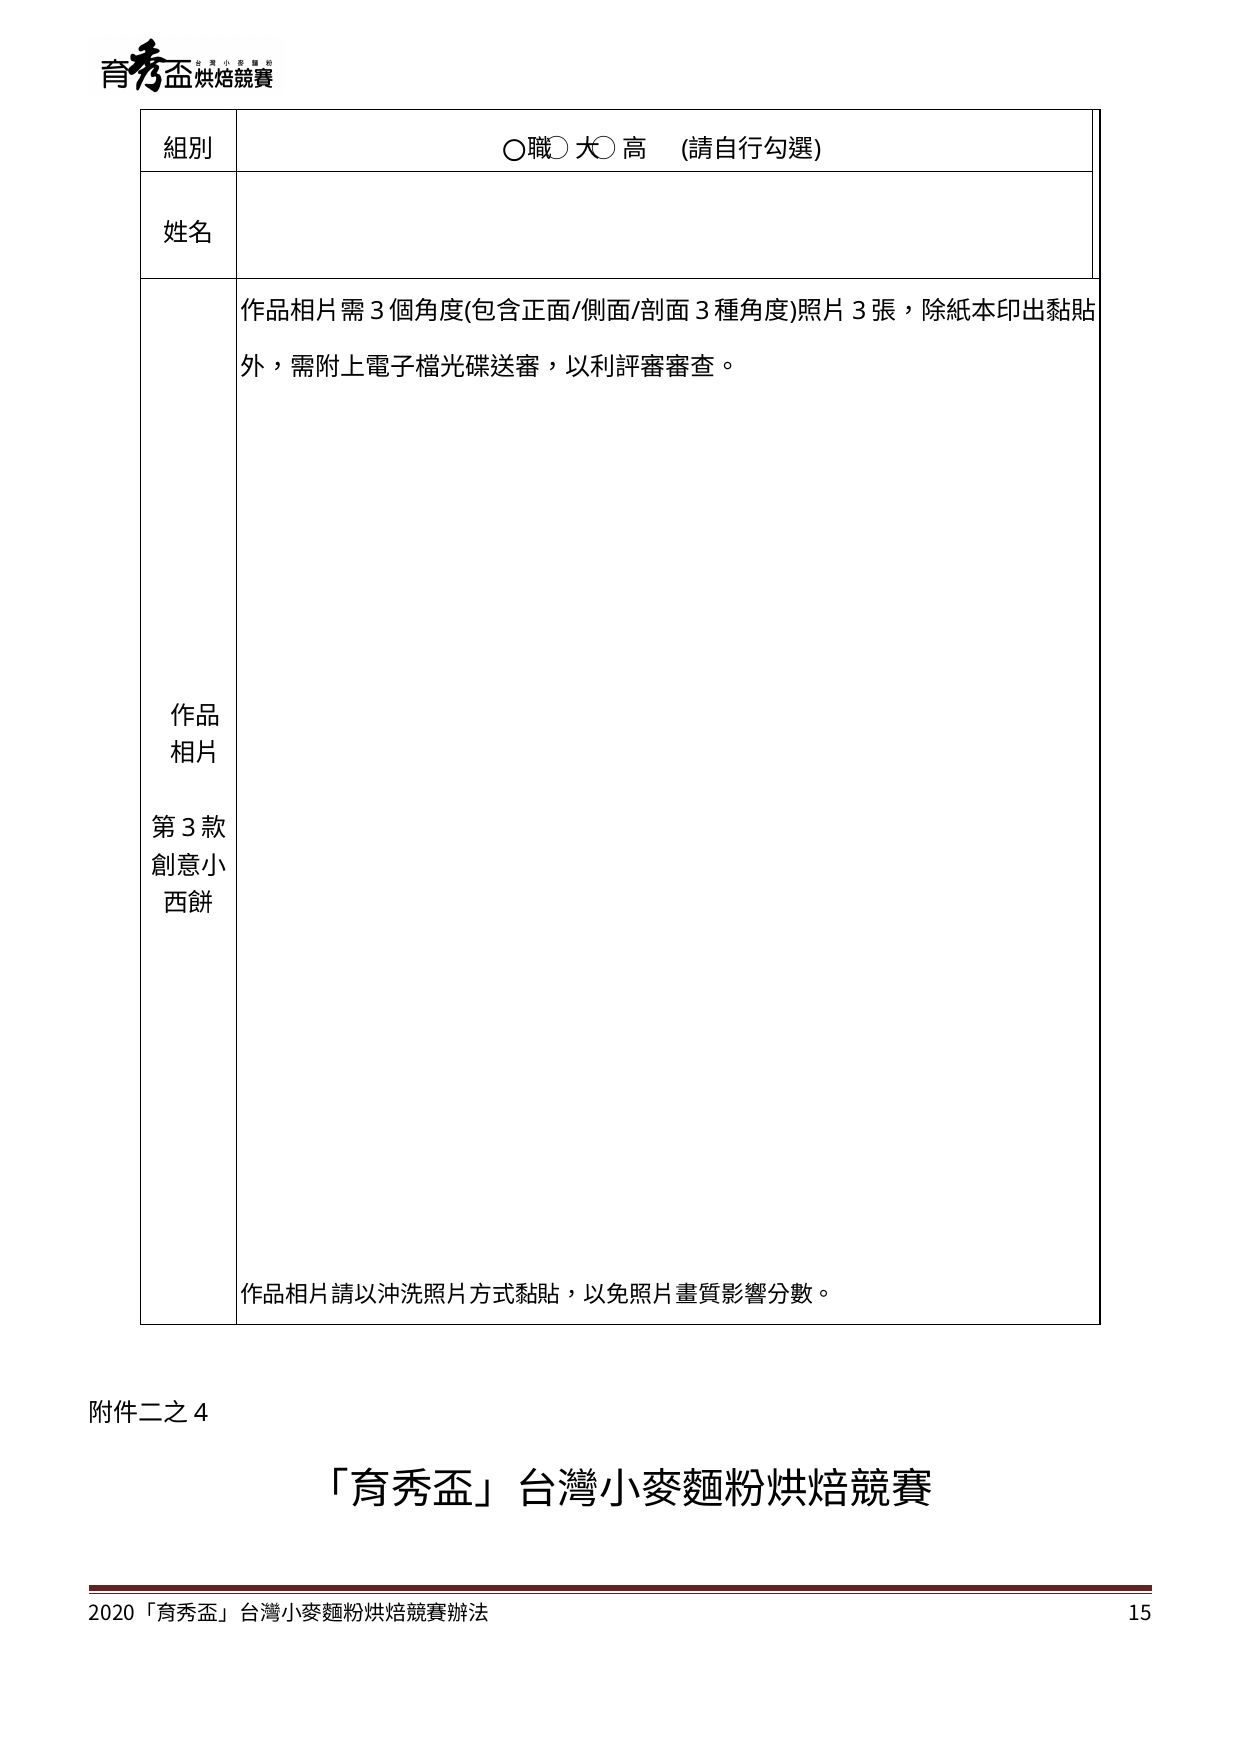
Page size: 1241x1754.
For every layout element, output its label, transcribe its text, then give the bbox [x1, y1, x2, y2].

table_cell 作品 相片 第3款 創意小西餅 [141, 279, 236, 1323]
table_cell 姓名 [141, 172, 236, 277]
text 附件二之4 [89, 1386, 1152, 1423]
table_header [1093, 110, 1099, 277]
table_cell 作品相片需3個角度(包含正面/側面/剖面3種角度)照片3張，除紙本印出黏貼外，需附上電子檔光碟送審，以利評審審查。 作品相片請以沖洗照片方式黏貼，以免照片畫質影響分數。 [237, 279, 1099, 1323]
table_header 組別 [141, 110, 236, 171]
table_cell [237, 172, 1092, 277]
text 「育秀盃」台灣小麥麵粉烘焙競賽 [89, 1441, 1152, 1516]
picture [88, 35, 286, 95]
table_header ⃝ 職 ⃝ 大 ⃝ 高 (請自行勾選) [237, 110, 1092, 171]
